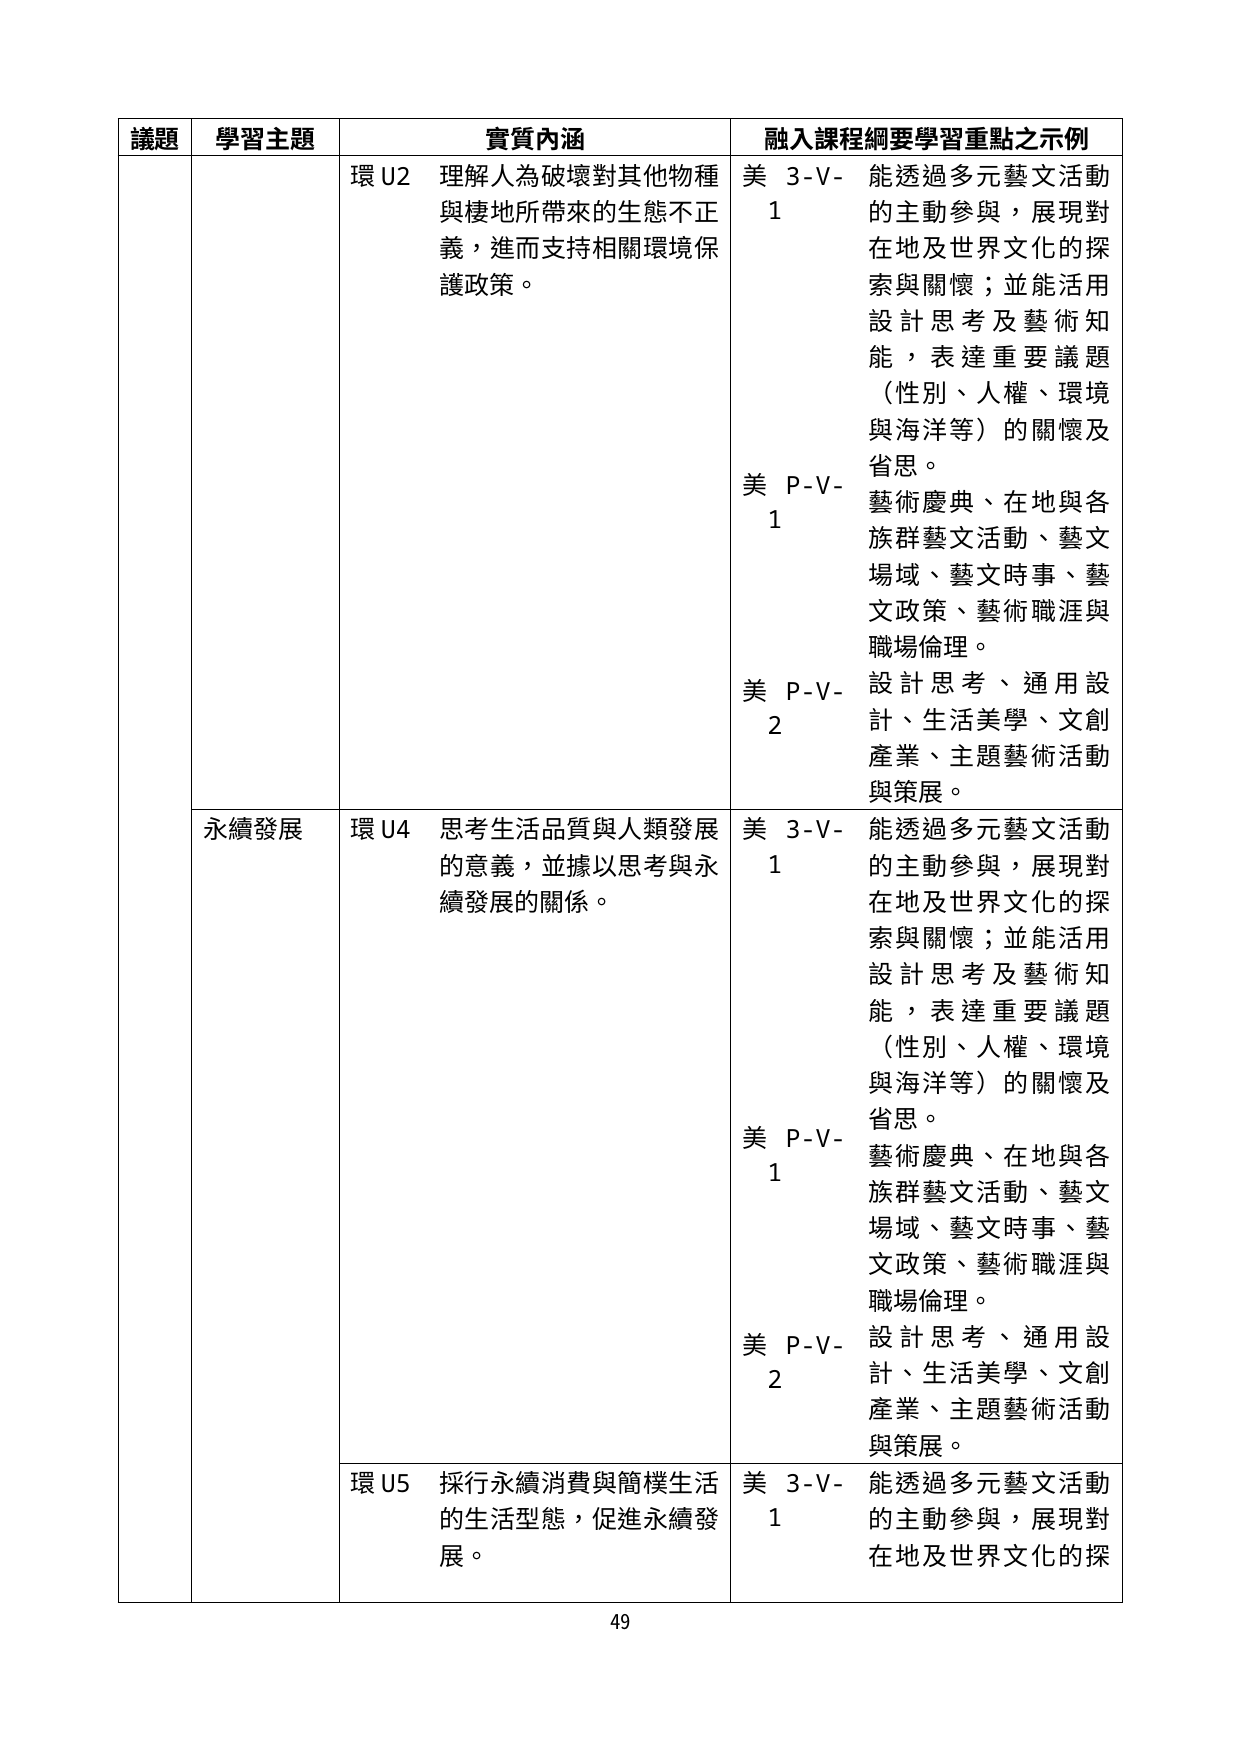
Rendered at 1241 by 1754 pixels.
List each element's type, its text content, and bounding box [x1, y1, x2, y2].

table_header 議題 [119, 119, 191, 155]
table_cell 環U4 [340, 810, 428, 1462]
table_cell 思考生活品質與人類發展的意義，並據以思考與永續發展的關係。 [428, 810, 730, 1462]
table_cell 環U2 [340, 156, 428, 809]
table_header 實質內涵 [340, 119, 730, 155]
table_cell 理解人為破壞對其他物種與棲地所帶來的生態不正義，進而支持相關環境保護政策。 [428, 156, 730, 809]
table_cell 能透過多元藝文活動的主動參與，展現對在地及世界文化的探索與關懷；並能活用設計思考及藝術知能，表達重要議題（性別、人權、環境與海洋等）的關懷及省思。 藝術慶典、在地與各族群藝文活動、藝文場域、藝文時事、藝文政策、藝術職涯與職場倫理。 設計思考、通用設計、生活美學、文創產業、主題藝術活動與策展。 [857, 156, 1122, 809]
table_cell 能透過多元藝文活動的主動參與，展現對在地及世界文化的探索與關懷；並能活用設計思考及藝術知能，表達重要議題（性別、人權、環境與海洋等）的關懷及省思。 藝術慶典、在地與各族群藝文活動、藝文場域、藝文時事、藝文政策、藝術職涯與職場倫理。 設計思考、通用設計、生活美學、文創產業、主題藝術活動與策展。 [857, 810, 1122, 1462]
table_cell [192, 156, 339, 809]
table_cell 永續發展 [192, 810, 339, 1602]
table_cell [119, 156, 191, 1602]
table_cell 環U5 [340, 1464, 428, 1602]
table_cell 美3-V-1 美P-V-1 美P-V-2 [731, 156, 857, 809]
table_cell 美3-V-1 美P-V-1 美P-V-2 [731, 810, 857, 1462]
table_cell 能透過多元藝文活動的主動參與，展現對在地及世界文化的探 [857, 1464, 1122, 1602]
table_header 學習主題 [192, 119, 339, 155]
table_header 融入課程綱要學習重點之示例 [731, 119, 1122, 155]
table_cell 美3-V-1 [731, 1464, 857, 1602]
table_cell 採行永續消費與簡樸生活的生活型態，促進永續發展。 [428, 1464, 730, 1602]
